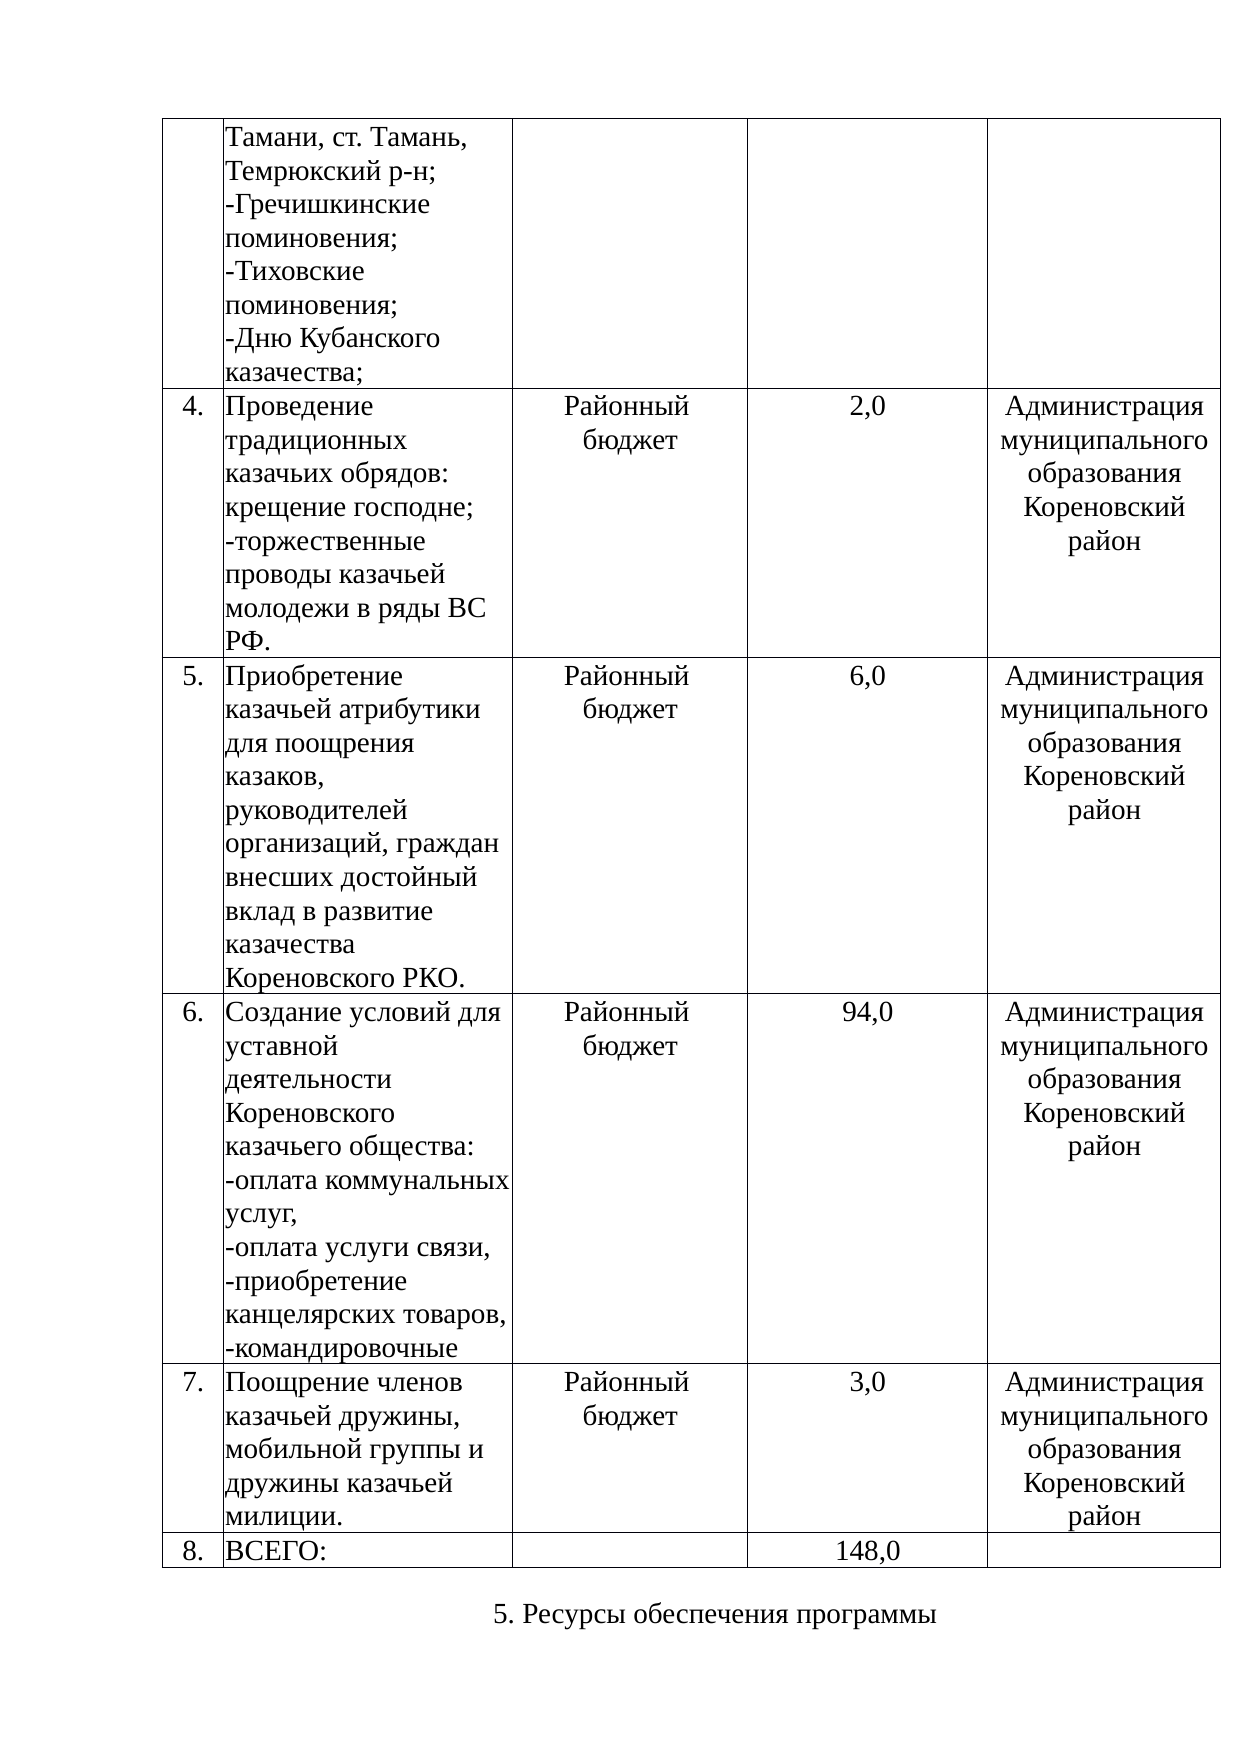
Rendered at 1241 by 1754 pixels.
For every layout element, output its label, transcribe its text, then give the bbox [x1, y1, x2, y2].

table_cell [988, 1533, 1220, 1567]
table_cell 4. [163, 389, 223, 657]
table_cell 5. [163, 658, 223, 993]
table_cell [988, 119, 1220, 387]
table_cell Районный бюджет [513, 389, 747, 657]
table_cell Районный бюджет [513, 1364, 747, 1532]
table_cell [513, 1533, 747, 1567]
table_cell 3,0 [748, 1364, 987, 1532]
table_cell 8. [163, 1533, 223, 1567]
table_cell 7. [163, 1364, 223, 1532]
table_cell 6. [163, 994, 223, 1363]
table_cell 2,0 [748, 389, 987, 657]
table_cell [513, 119, 747, 387]
table_cell ВСЕГО: [224, 1533, 512, 1567]
table_cell Районный бюджет [513, 994, 747, 1363]
table_cell Районный бюджет [513, 658, 747, 993]
table_cell Администрация муниципального образования Кореновский район [988, 658, 1220, 993]
table_cell Администрация муниципального образования Кореновский район [988, 1364, 1220, 1532]
table_cell Тамани, ст. Тамань, Темрюкский р-н; -Гречишкинские поминовения; -Тиховские поминовения; -Дню Кубанского казачества; [224, 119, 512, 387]
table_cell [748, 119, 987, 387]
table_cell [163, 119, 223, 387]
text 5. Ресурсы обеспечения программы [176, 1596, 1181, 1630]
table_cell 148,0 [748, 1533, 987, 1567]
table_cell 6,0 [748, 658, 987, 993]
table_cell Проведение традиционных казачьих обрядов: крещение господне; -торжественные проводы казачьей молодежи в ряды ВС РФ. [224, 389, 512, 657]
table_cell Администрация муниципального образования Кореновский район [988, 389, 1220, 657]
table_cell 94,0 [748, 994, 987, 1363]
table_cell Администрация муниципального образования Кореновский район [988, 994, 1220, 1363]
table_cell Приобретение казачьей атрибутики для поощрения казаков, руководителей организаций, граждан внесших достойный вклад в развитие казачества Кореновского РКО. [224, 658, 512, 993]
table_cell Создание условий для уставной деятельности Кореновского казачьего общества: -оплата коммунальных услуг, -оплата услуги связи, -приобретение канцелярских товаров, -командировочные [224, 994, 512, 1363]
table_cell Поощрение членов казачьей дружины, мобильной группы и дружины казачьей милиции. [224, 1364, 512, 1532]
